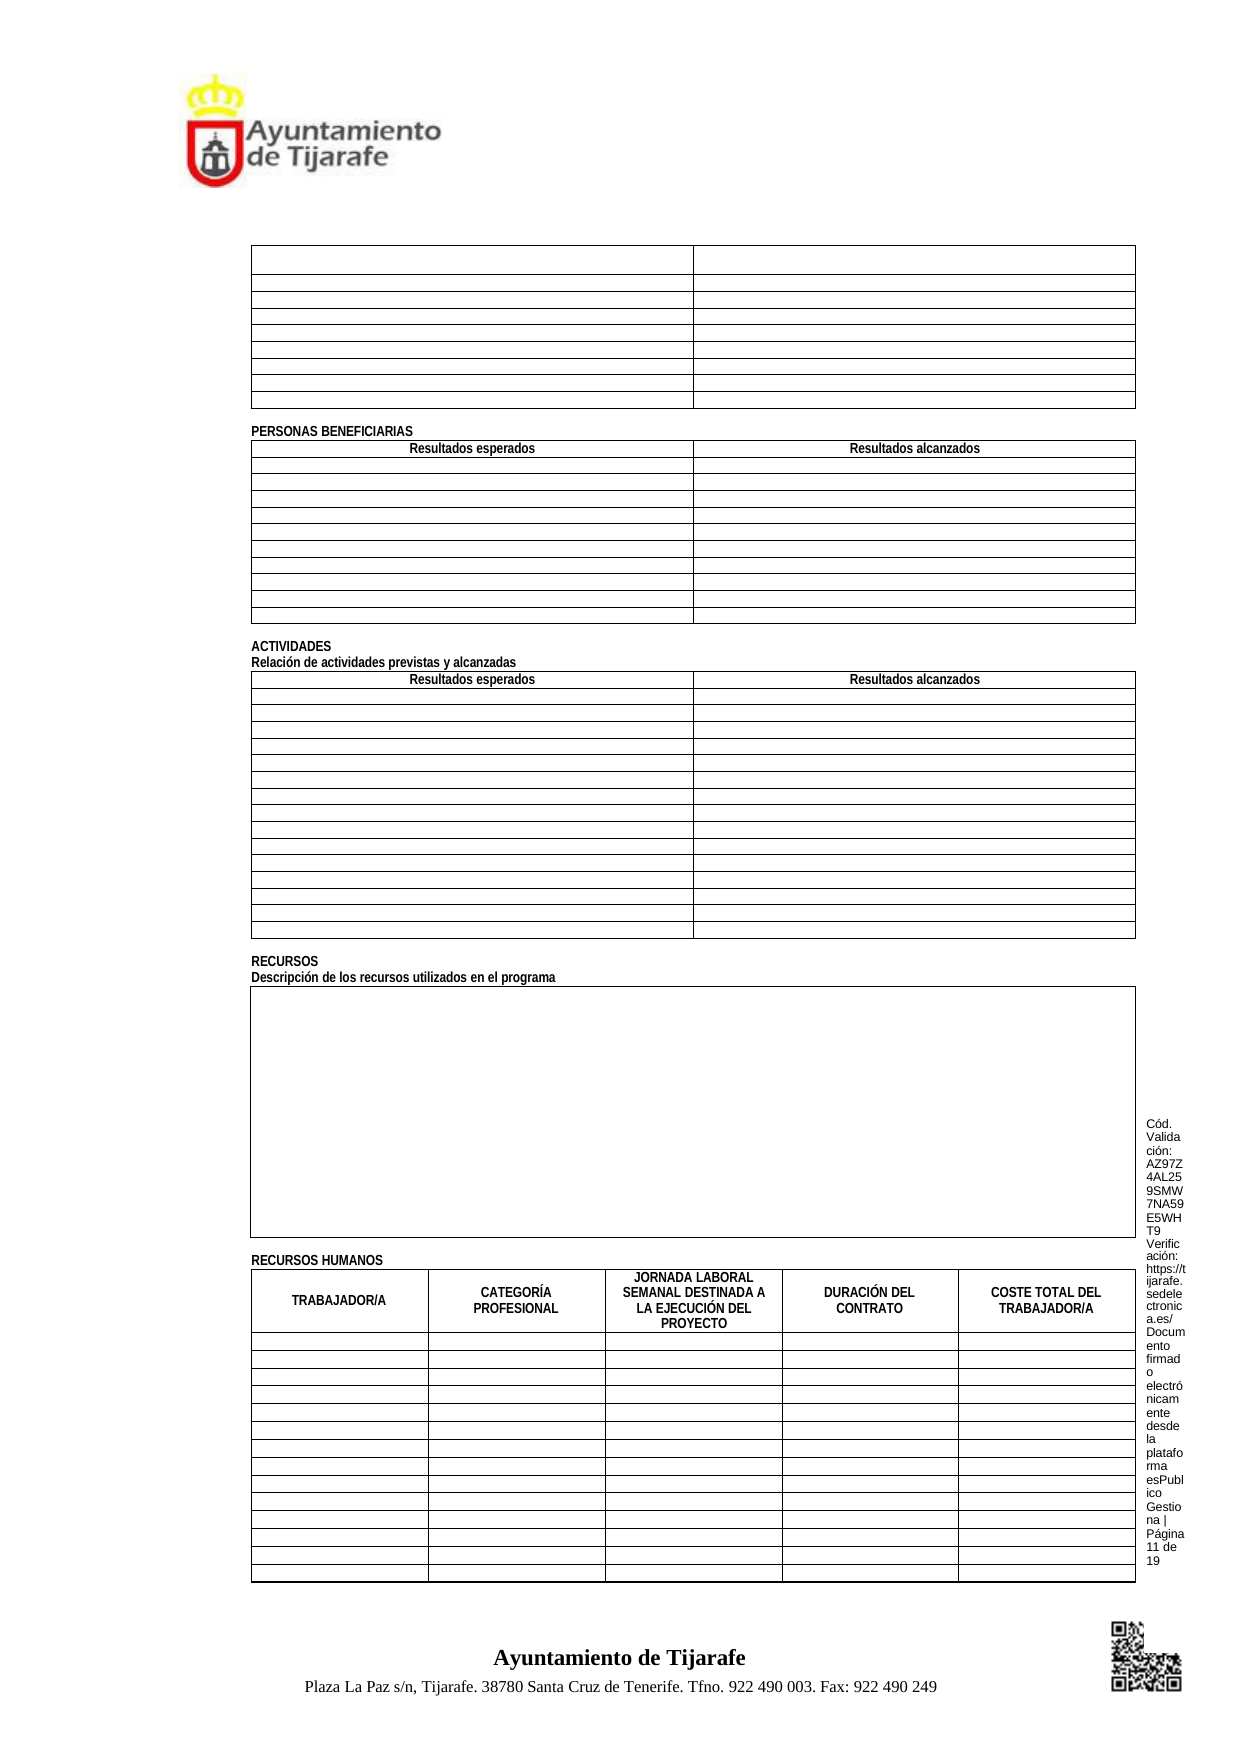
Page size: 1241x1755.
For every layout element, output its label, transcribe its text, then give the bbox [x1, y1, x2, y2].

table_cell [429, 1565, 605, 1581]
table_cell [429, 1493, 605, 1510]
table_cell [429, 1440, 605, 1457]
table_cell [252, 1422, 428, 1439]
table_cell [252, 458, 693, 473]
table_cell [429, 1333, 605, 1350]
table_cell [606, 1547, 782, 1563]
table_cell [252, 772, 693, 788]
table_cell [252, 905, 693, 921]
table_cell [783, 1351, 958, 1368]
table_cell [252, 359, 693, 374]
text Relación de actividades previstas y alcanzadas [251, 655, 1195, 671]
table_cell [959, 1493, 1135, 1510]
table_cell [959, 1369, 1135, 1385]
table_header COSTE TOTAL DEL TRABAJADOR/A [959, 1270, 1135, 1332]
table_cell [783, 1440, 958, 1457]
table_cell [694, 722, 1135, 738]
table_cell [959, 1404, 1135, 1421]
table_cell [694, 608, 1135, 623]
table_cell [252, 1458, 428, 1474]
table_cell [694, 905, 1135, 921]
table_cell [429, 1547, 605, 1563]
table_cell [959, 1386, 1135, 1403]
table_cell [252, 375, 693, 391]
table_cell [694, 574, 1135, 590]
table_cell [606, 1511, 782, 1528]
table_cell [959, 1565, 1135, 1581]
table_cell [429, 1404, 605, 1421]
table_cell [252, 574, 693, 590]
table_cell [694, 524, 1135, 540]
table_cell [429, 1386, 605, 1403]
table_cell [694, 789, 1135, 804]
table_cell [252, 1351, 428, 1368]
table_cell [959, 1440, 1135, 1457]
text Verificación: https://tijarafe.sedelectronica.es/ [1146, 1238, 1186, 1326]
table_cell [783, 1565, 958, 1581]
table_cell [606, 1333, 782, 1350]
table_cell [429, 1458, 605, 1474]
table_cell [606, 1440, 782, 1457]
table_cell [252, 392, 693, 408]
table_cell [694, 392, 1135, 408]
table_cell [429, 1422, 605, 1439]
table_cell [694, 755, 1135, 771]
table_header [252, 246, 693, 274]
table_cell [783, 1529, 958, 1546]
table_cell [252, 922, 693, 938]
table_cell [694, 474, 1135, 490]
table_cell [694, 558, 1135, 573]
table_cell [252, 889, 693, 904]
table_header Resultados alcanzados [694, 672, 1135, 688]
table_cell [252, 1386, 428, 1403]
table_cell [694, 275, 1135, 291]
table_cell [252, 805, 693, 821]
table_cell [694, 872, 1135, 888]
table_cell [252, 1565, 428, 1581]
table_cell [429, 1529, 605, 1546]
table_cell [959, 1529, 1135, 1546]
table_cell [694, 689, 1135, 704]
table_cell [252, 1493, 428, 1510]
table_cell [429, 1476, 605, 1492]
table_cell [252, 1511, 428, 1528]
table_cell [252, 1369, 428, 1385]
text Cód. Validación: AZ97Z4AL259SMW7NA59E5WHT9 [1146, 1117, 1186, 1238]
table_cell [694, 508, 1135, 523]
table_cell [694, 458, 1135, 473]
table_cell [252, 541, 693, 557]
table_cell [606, 1422, 782, 1439]
table_cell [252, 839, 693, 854]
table_cell [959, 1511, 1135, 1528]
table_cell [606, 1476, 782, 1492]
table_cell [252, 705, 693, 721]
table_cell [606, 1386, 782, 1403]
table_cell [252, 755, 693, 771]
table_cell [252, 822, 693, 838]
table_cell [252, 689, 693, 704]
table_cell [252, 508, 693, 523]
table_cell [606, 1458, 782, 1474]
table_cell [694, 739, 1135, 754]
table_cell [252, 558, 693, 573]
table_header [694, 246, 1135, 274]
table_cell [252, 1529, 428, 1546]
table_cell [429, 1351, 605, 1368]
table_cell [606, 1529, 782, 1546]
table_cell [252, 342, 693, 358]
table_cell [606, 1565, 782, 1581]
table_cell [252, 608, 693, 623]
table_cell [252, 491, 693, 507]
table_cell [252, 739, 693, 754]
table_cell [694, 309, 1135, 324]
table_cell [429, 1511, 605, 1528]
table_cell [252, 1547, 428, 1563]
table_header JORNADA LABORAL SEMANAL DESTINADA A LA EJECUCIÓN DEL PROYECTO [606, 1270, 782, 1332]
table_cell [783, 1493, 958, 1510]
table_cell [959, 1333, 1135, 1350]
table_cell [783, 1511, 958, 1528]
table_cell [606, 1369, 782, 1385]
table_cell [783, 1404, 958, 1421]
table_header Resultados alcanzados [694, 441, 1135, 457]
table_header Resultados esperados [252, 672, 693, 688]
table_cell [694, 889, 1135, 904]
table_cell [429, 1369, 605, 1385]
table_cell [252, 309, 693, 324]
text Documento firmado electrónicamente desde la plataforma esPublico Gestiona | Página 11 de 19 [1146, 1326, 1186, 1568]
table_cell [252, 474, 693, 490]
subtitle RECURSOS HUMANOS [251, 1117, 1186, 1653]
table_cell [694, 855, 1135, 871]
table_cell [694, 805, 1135, 821]
table_cell [694, 705, 1135, 721]
table_cell [252, 1440, 428, 1457]
table_cell [694, 292, 1135, 308]
table_cell [606, 1351, 782, 1368]
table_header Resultados esperados [252, 441, 693, 457]
table_cell [959, 1476, 1135, 1492]
table_cell [783, 1458, 958, 1474]
table_cell [252, 1404, 428, 1421]
table_cell [959, 1422, 1135, 1439]
table_cell [959, 1458, 1135, 1474]
table_cell [252, 872, 693, 888]
table_cell [694, 375, 1135, 391]
table_header DURACIÓN DEL CONTRATO [783, 1270, 958, 1332]
text ACTIVIDADES [251, 639, 1195, 655]
table_cell [694, 342, 1135, 358]
table_cell [783, 1422, 958, 1439]
table_cell [959, 1351, 1135, 1368]
table_cell [694, 839, 1135, 854]
table_cell [606, 1404, 782, 1421]
table_cell [252, 292, 693, 308]
table_header CATEGORÍA PROFESIONAL [429, 1270, 605, 1332]
text PERSONAS BENEFICIARIAS [251, 423, 1195, 440]
table_cell [694, 822, 1135, 838]
table_cell [783, 1476, 958, 1492]
table_cell [694, 922, 1135, 938]
text Descripción de los recursos utilizados en el programa [251, 969, 1195, 986]
table_cell [783, 1547, 958, 1563]
table_cell [252, 1476, 428, 1492]
table_cell [252, 275, 693, 291]
table_cell [252, 855, 693, 871]
table_cell [694, 591, 1135, 607]
text RECURSOS [251, 953, 1195, 969]
table_cell [252, 524, 693, 540]
table_cell [694, 359, 1135, 374]
table_cell [694, 772, 1135, 788]
table_header TRABAJADOR/A [252, 1270, 428, 1332]
table_cell [783, 1386, 958, 1403]
table_cell [959, 1547, 1135, 1563]
table_cell [252, 722, 693, 738]
table_cell [252, 789, 693, 804]
table_cell [783, 1369, 958, 1385]
table_cell [694, 325, 1135, 341]
table_cell [694, 541, 1135, 557]
table_cell [606, 1493, 782, 1510]
table_cell [252, 591, 693, 607]
table_cell [252, 1333, 428, 1350]
table_cell [694, 491, 1135, 507]
table_cell [783, 1333, 958, 1350]
table_cell [252, 325, 693, 341]
